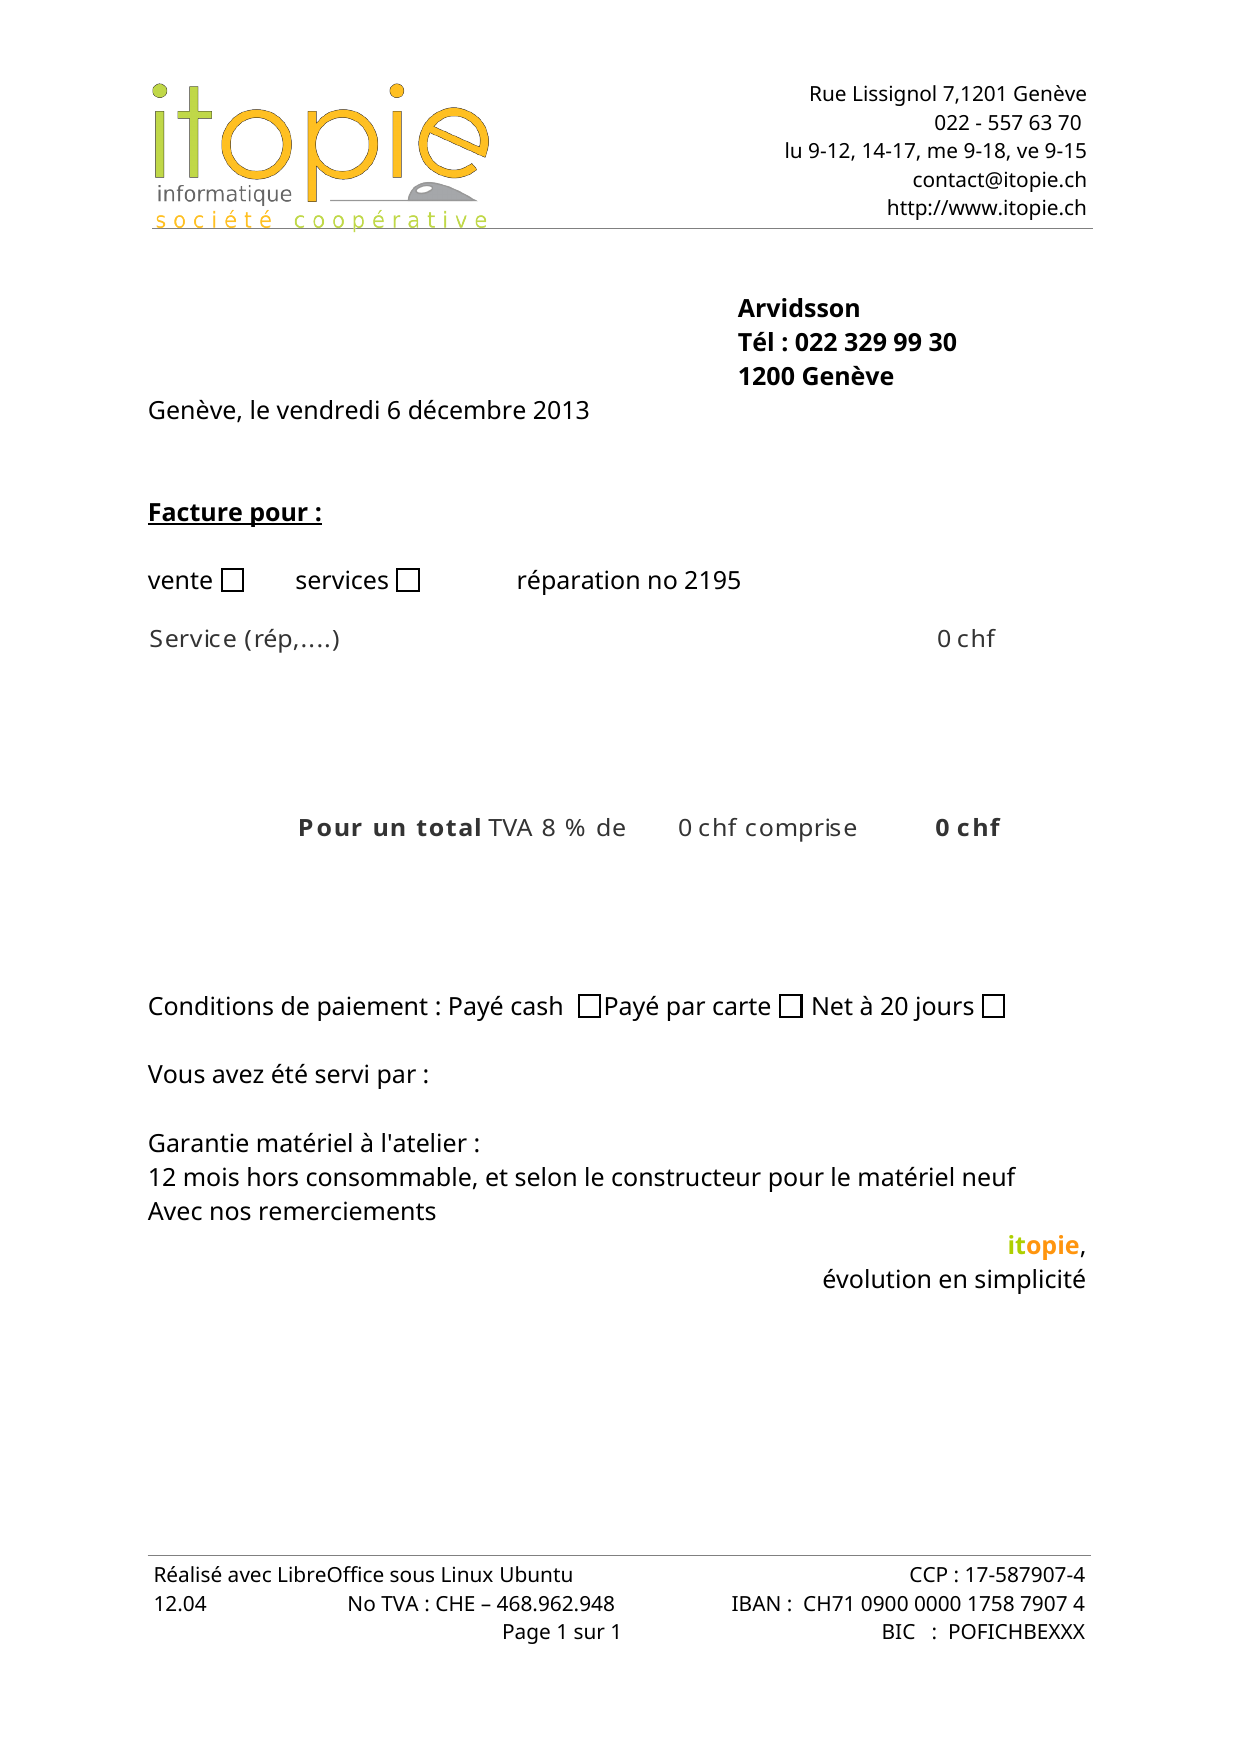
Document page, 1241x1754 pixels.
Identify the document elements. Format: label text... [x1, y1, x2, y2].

text 12 mois hors consommable, et selon le constructeur pour le matériel neuf [148, 1159, 1093, 1193]
text Genève, le vendredi 6 décembre 2013 [148, 392, 1093, 427]
text itopie, [148, 1227, 1093, 1262]
text Avec nos remerciements [148, 1193, 1093, 1227]
text 1200 Genève [148, 358, 1093, 392]
text Arvidsson [148, 290, 1093, 324]
text Conditions de paiement : Payé cash Payé par carte Net à 20 jours [148, 989, 1093, 1023]
text Facture pour : [148, 495, 1093, 529]
text vente services réparation no 2195 [148, 563, 1093, 597]
text Vous avez été servi par : [148, 1057, 1093, 1091]
text Garantie matériel à l'atelier : [148, 1125, 1093, 1159]
text Tél : 022 329 99 30 [148, 324, 1093, 358]
picture [138, 72, 500, 244]
text évolution en simplicité [148, 1262, 1093, 1296]
